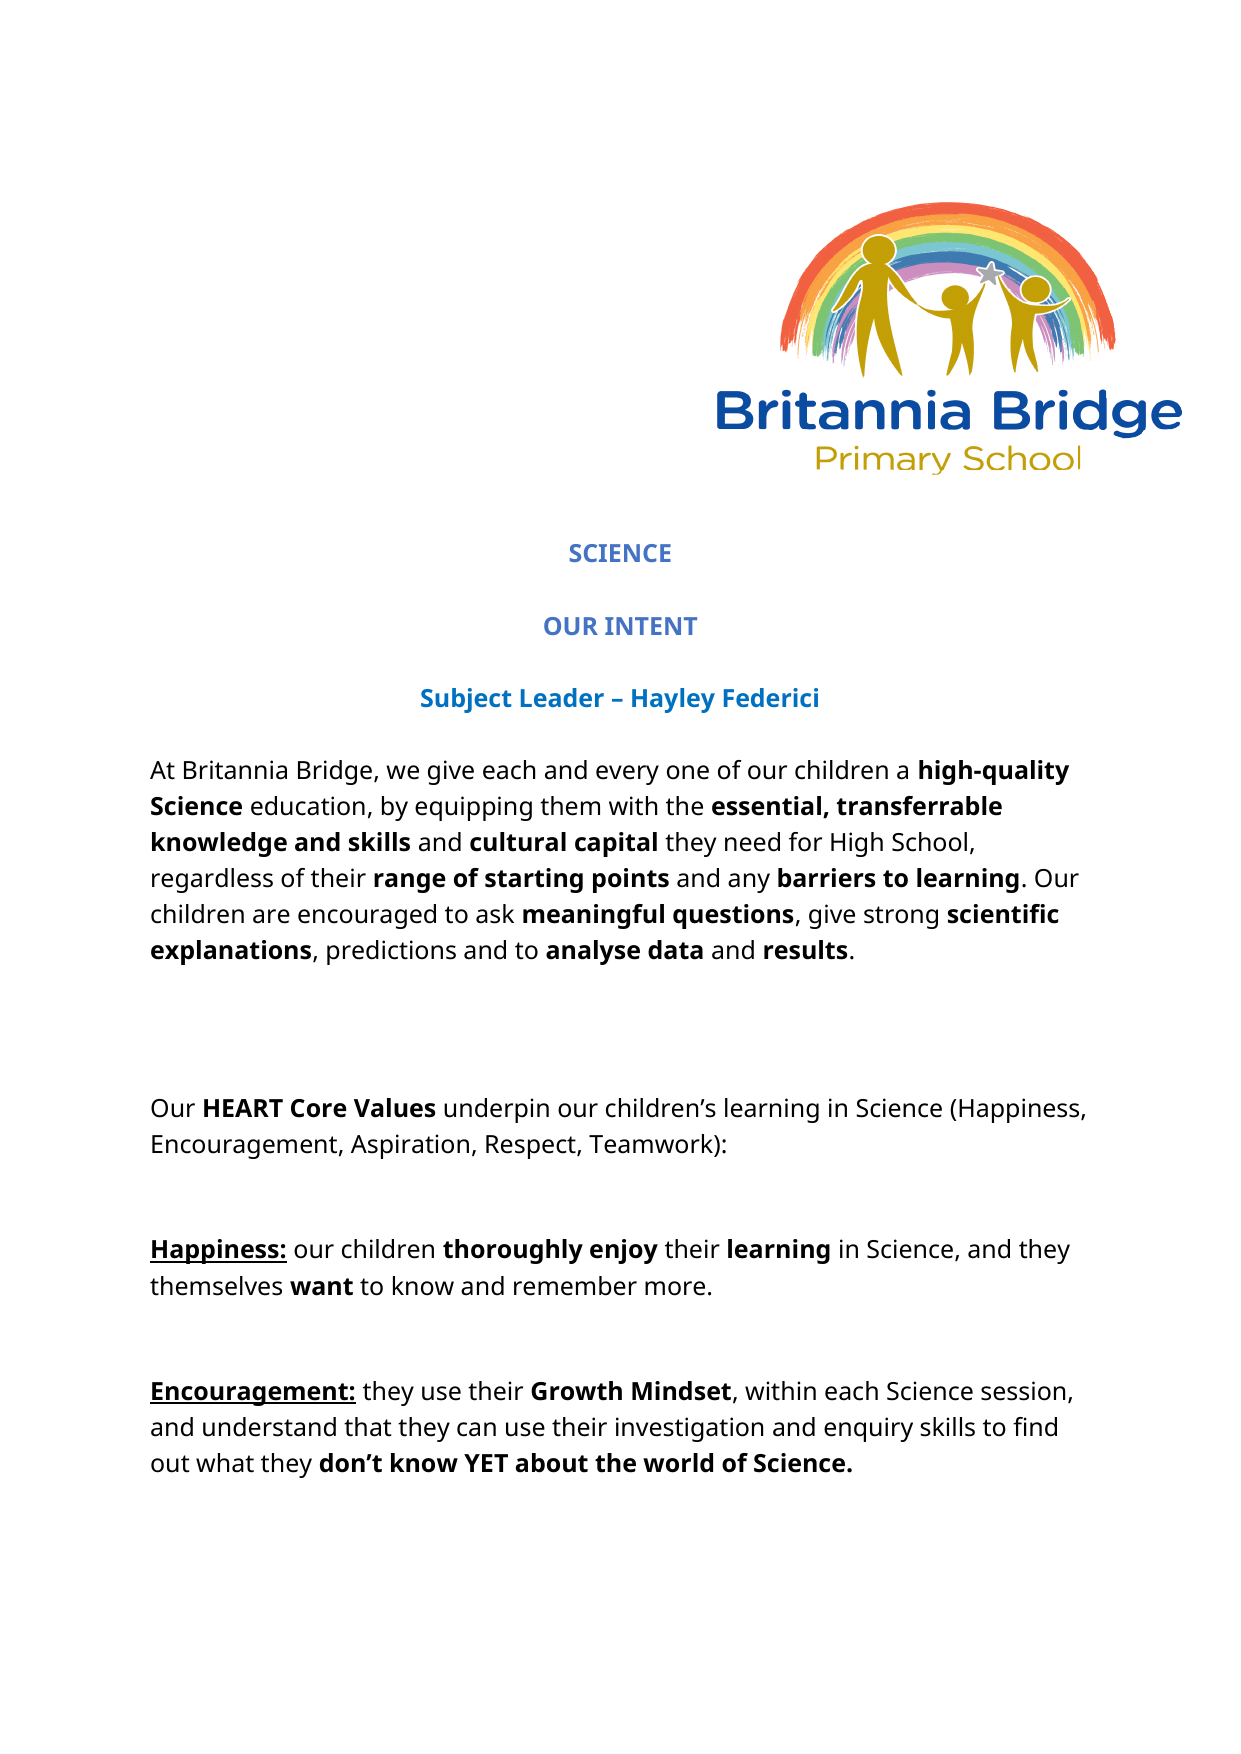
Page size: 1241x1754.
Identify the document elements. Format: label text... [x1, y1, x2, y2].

text our intent [150, 608, 1090, 642]
text Subject Leader – Hayley Federici [150, 680, 1090, 714]
text Our HEART Core Values underpin our children’s learning in Science (Happiness, Encouragement, Aspiration, Respect, Teamwork): [150, 1091, 1090, 1161]
text Encouragement: they use their Growth Mindset, within each Science session, and understand that they can use their investigation and enquiry skills to find out what they don’t know YET about the world of Science. [150, 1373, 1090, 1480]
text Happiness: our children thoroughly enjoy their learning in Science, and they themselves want to know and remember more. [150, 1232, 1090, 1302]
text science [150, 536, 1090, 570]
text At Britannia Bridge, we give each and every one of our children a high-quality Science education, by equipping them with the essential, transferrable knowledge and skills and cultural capital they need for High School, regardless of their range of starting points and any barriers to learning. Our children are encouraged to ask meaningful questions, give strong scientific explanations, predictions and to analyse data and results. [150, 752, 1090, 967]
